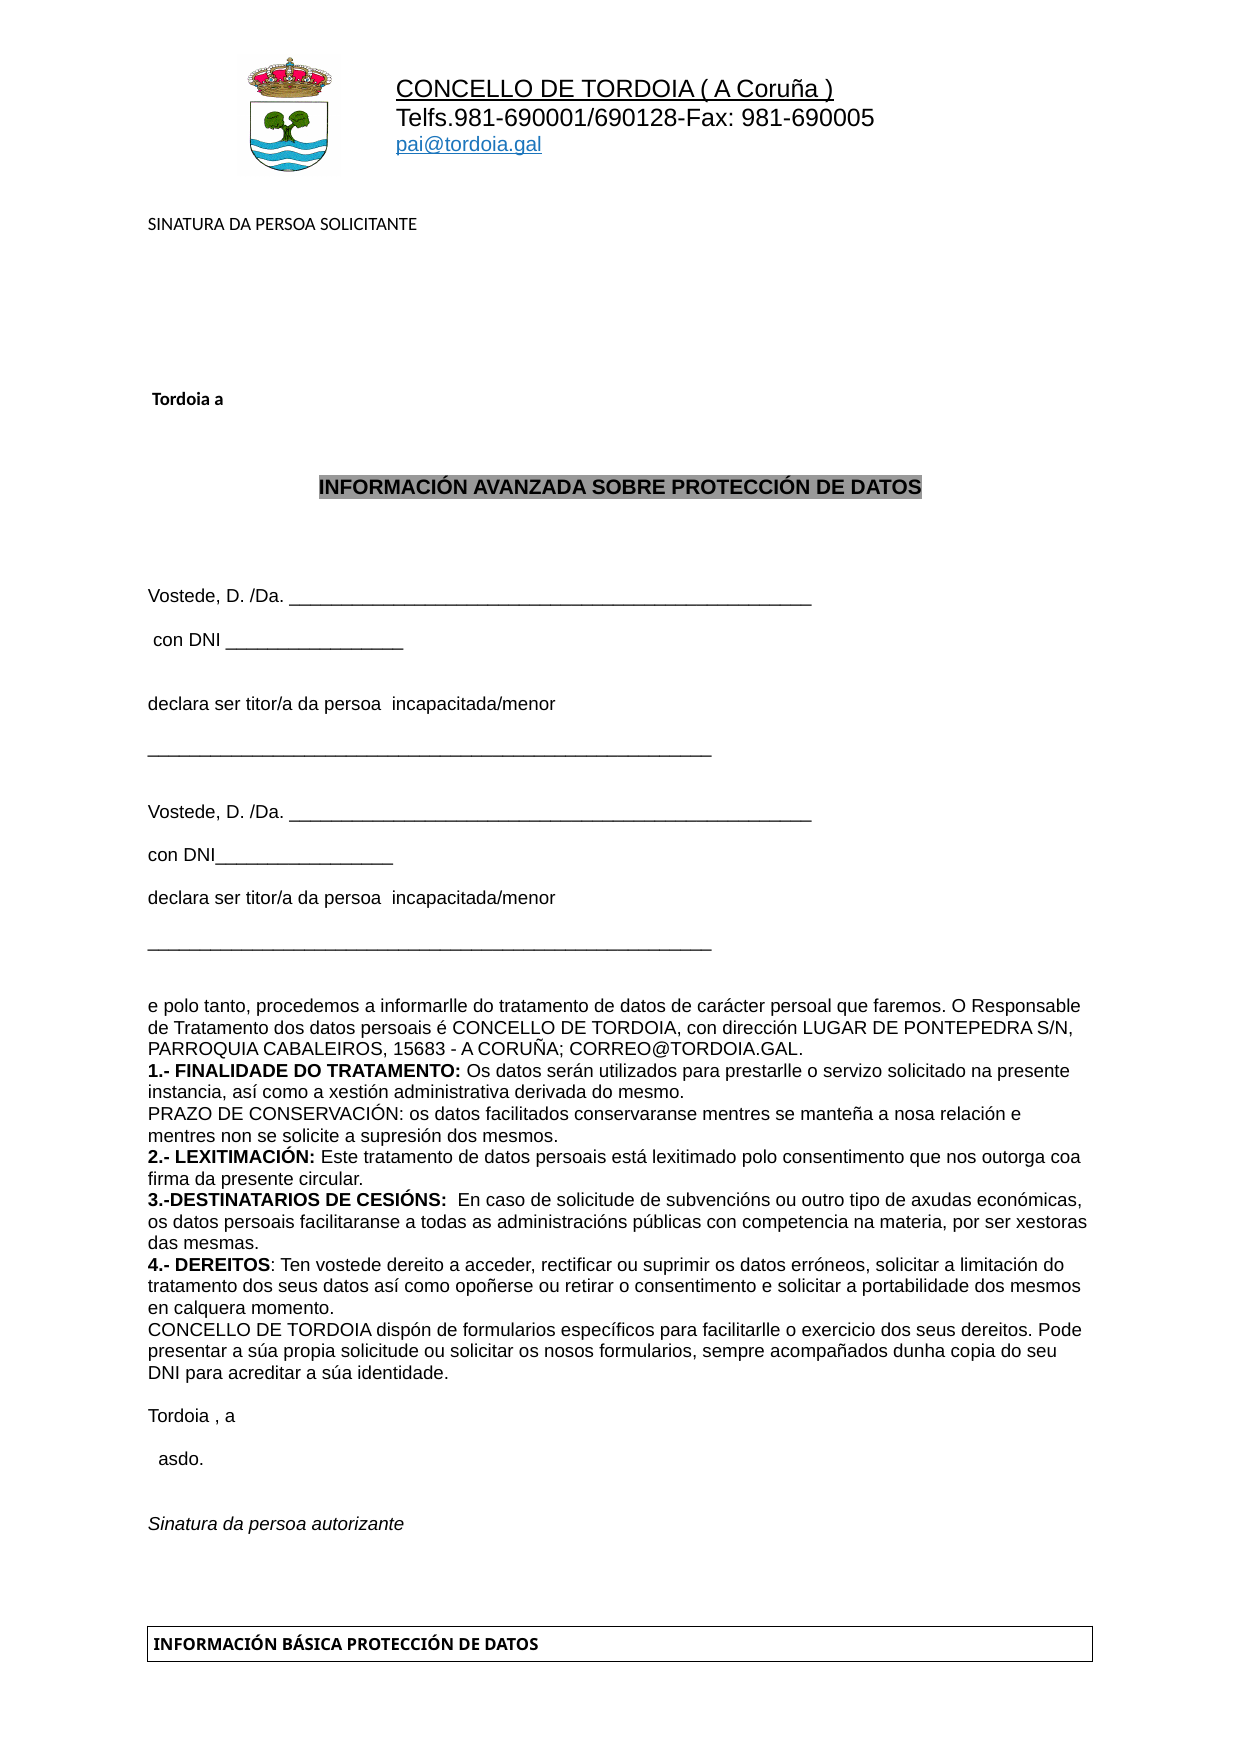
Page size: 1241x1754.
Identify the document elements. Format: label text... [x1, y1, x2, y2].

table_header INFORMACIÓN BÁSICA PROTECCIÓN DE DATOS [148, 1627, 1092, 1661]
text Vostede, D. /Da. __________________________________________________ [148, 585, 1093, 607]
text declara ser titor/a da persoa incapacitada/menor [148, 693, 1093, 715]
text INFORMACIÓN AVANZADA SOBRE PROTECCIÓN DE DATOS [148, 475, 1093, 499]
text CONCELLO DE TORDOIA dispón de formularios específicos para facilitarlle o exercicio dos seus dereitos. Pode presentar a súa propia solicitude ou solicitar os nosos formularios, sempre acompañados dunha copia do seu DNI para acreditar a súa identidade. [148, 1318, 1093, 1383]
text 4.- DEREITOS: Ten vostede dereito a acceder, rectificar ou suprimir os datos erróneos, solicitar a limitación do tratamento dos seus datos así como opoñerse ou retirar o consentimento e solicitar a portabilidade dos mesmos en calquera momento. [148, 1254, 1093, 1318]
text Sinatura da persoa autorizante [148, 1512, 1093, 1534]
text 1.- FINALIDADE DO TRATAMENTO: Os datos serán utilizados para prestarlle o servizo solicitado na presente instancia, así como a xestión administrativa derivada do mesmo. [148, 1060, 1093, 1103]
text ______________________________________________________ [148, 930, 1093, 952]
text Tordoia , a [148, 1405, 1093, 1426]
text 2.- LEXITIMACIÓN: Este tratamento de datos persoais está lexitimado polo consentimento que nos outorga coa firma da presente circular. [148, 1146, 1093, 1189]
text Tordoia a [148, 387, 1093, 410]
text Vostede, D. /Da. __________________________________________________ [148, 801, 1093, 822]
text ______________________________________________________ [148, 736, 1093, 758]
text con DNI_________________ [148, 844, 1093, 866]
text declara ser titor/a da persoa incapacitada/menor [148, 887, 1093, 909]
text asdo. [148, 1448, 1093, 1469]
text SINATURA DA PERSOA SOLICITANTE [148, 212, 1093, 235]
text con DNI _________________ [148, 628, 1093, 650]
text e polo tanto, procedemos a informarlle do tratamento de datos de carácter persoal que faremos. O Responsable de Tratamento dos datos persoais é CONCELLO DE TORDOIA, con dirección LUGAR DE PONTEPEDRA S/N, PARROQUIA CABALEIROS, 15683 - A CORUÑA; CORREO@TORDOIA.GAL. [148, 995, 1093, 1060]
text PRAZO DE CONSERVACIÓN: os datos facilitados conservaranse mentres se manteña a nosa relación e mentres non se solicite a supresión dos mesmos. [148, 1103, 1093, 1146]
text 3.-DESTINATARIOS DE CESIÓNS: En caso de solicitude de subvencións ou outro tipo de axudas económicas, os datos persoais facilitaranse a todas as administracións públicas con competencia na materia, por ser xestoras das mesmas. [148, 1189, 1093, 1254]
